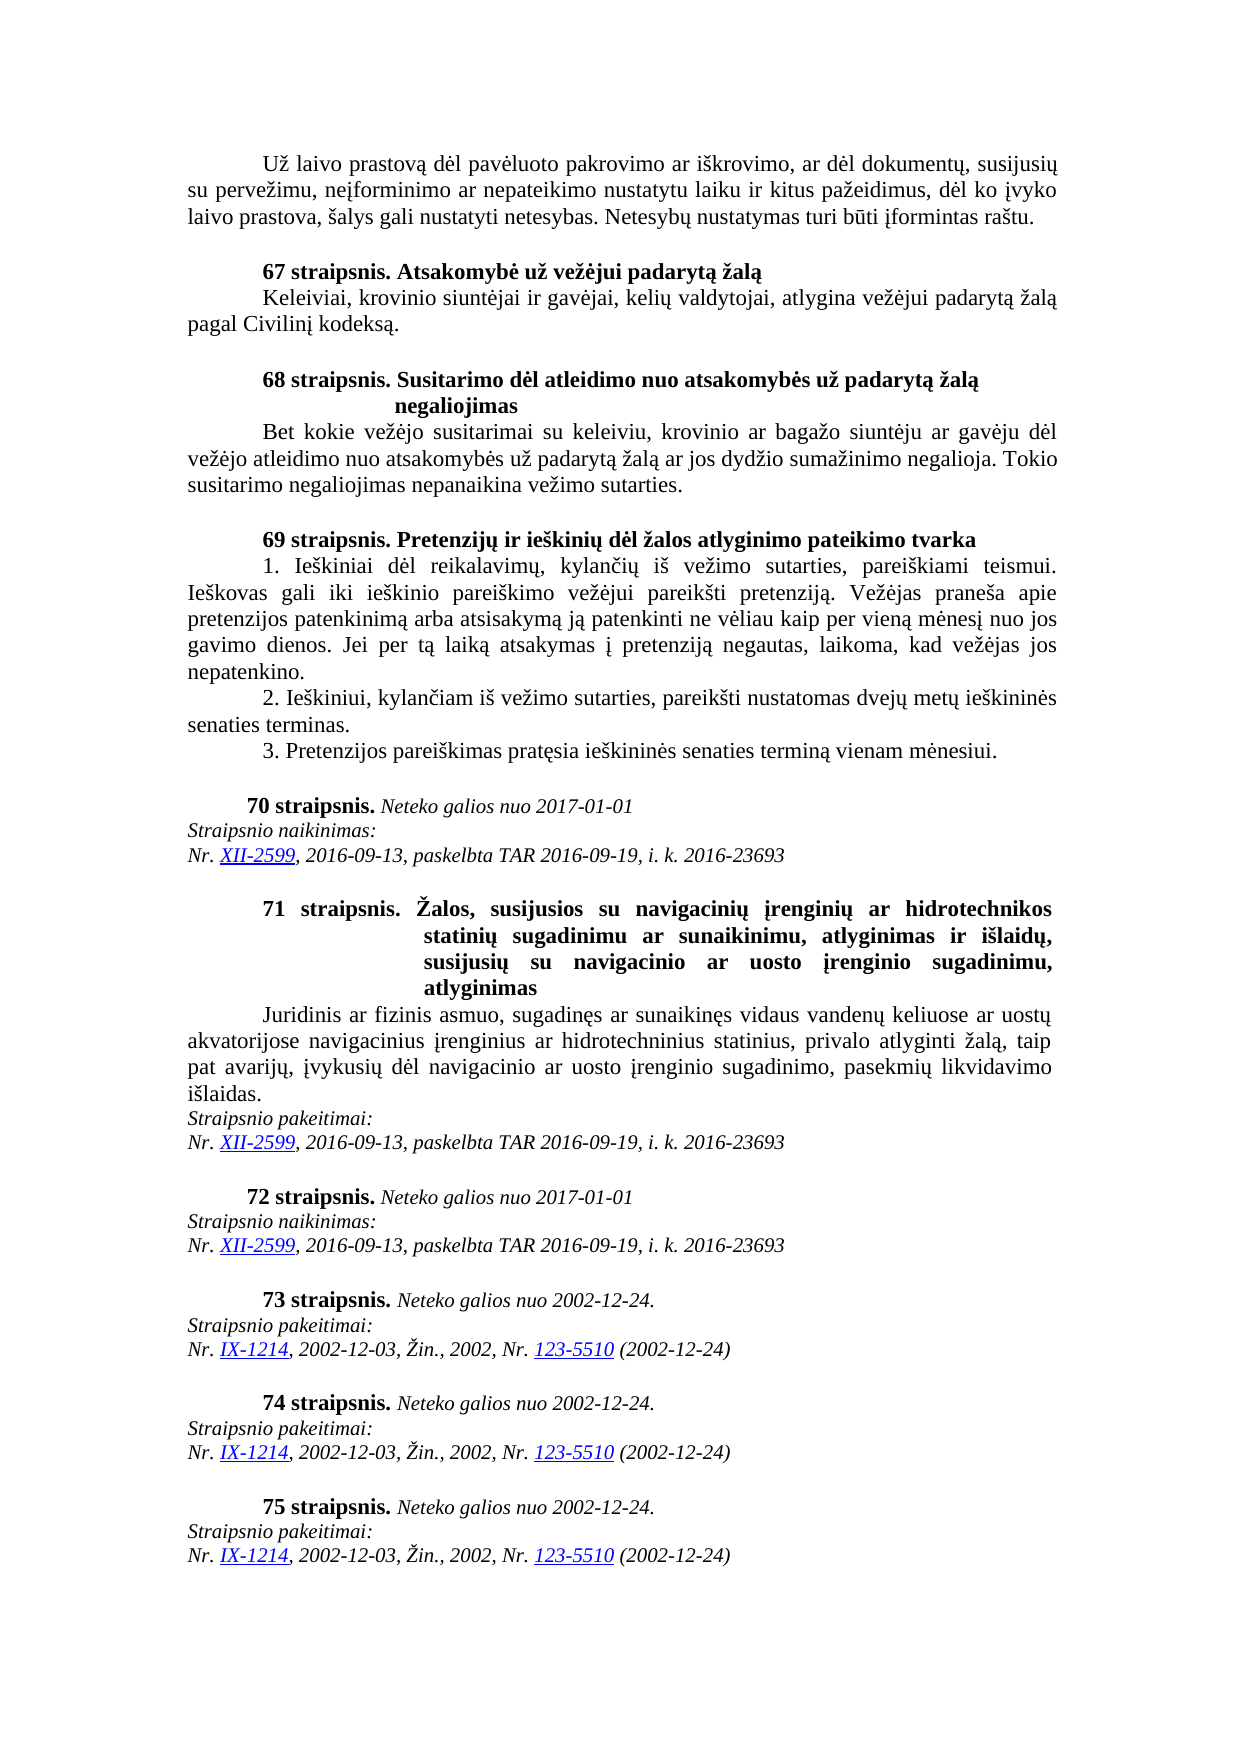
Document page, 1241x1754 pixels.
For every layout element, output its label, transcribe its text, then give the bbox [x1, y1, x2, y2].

text 72 straipsnis. Neteko galios nuo 2017-01-01 [187, 1183, 1053, 1209]
text 70 straipsnis. Neteko galios nuo 2017-01-01 [187, 792, 1053, 818]
text 1. Ieškiniai dėl reikalavimų, kylančių iš vežimo sutarties, pareiškiami teismui. Ieškovas gali iki ieškinio pareiškimo vežėjui pareikšti pretenziją. Vežėjas praneša apie pretenzijos patenkinimą arba atsisakymą ją patenkinti ne vėliau kaip per vieną mėnesį nuo jos gavimo dienos. Jei per tą laiką atsakymas į pretenziją negautas, laikoma, kad vežėjas jos nepatenkino. [187, 552, 1059, 684]
text Nr. XII-2599, 2016-09-13, paskelbta TAR 2016-09-19, i. k. 2016-23693 [187, 842, 1053, 867]
text 68 straipsnis. Susitarimo dėl atleidimo nuo atsakomybės už padarytą žalą [187, 366, 1059, 392]
text Straipsnio naikinimas: [187, 818, 1053, 842]
text Nr. IX-1214, 2002-12-03, Žin., 2002, Nr. 123-5510 (2002-12-24) [187, 1337, 1059, 1361]
text 74 straipsnis. Neteko galios nuo 2002-12-24. [187, 1389, 1059, 1416]
text Už laivo prastovą dėl pavėluoto pakrovimo ar iškrovimo, ar dėl dokumentų, susijusių su pervežimu, neįforminimo ar nepateikimo nustatytu laiku ir kitus pažeidimus, dėl ko įvyko laivo prastova, šalys gali nustatyti netesybas. Netesybų nustatymas turi būti įformintas raštu. [187, 150, 1059, 229]
text Juridinis ar fizinis asmuo, sugadinęs ar sunaikinęs vidaus vandenų keliuose ar uostų akvatorijose navigacinius įrenginius ar hidrotechninius statinius, privalo atlyginti žalą, taip pat avarijų, įvykusių dėl navigacinio ar uosto įrenginio sugadinimo, pasekmių likvidavimo išlaidas. [187, 1001, 1053, 1106]
text Nr. IX-1214, 2002-12-03, Žin., 2002, Nr. 123-5510 (2002-12-24) [187, 1440, 1059, 1464]
text 3. Pretenzijos pareiškimas pratęsia ieškininės senaties terminą vienam mėnesiui. [187, 737, 1059, 763]
text Nr. IX-1214, 2002-12-03, Žin., 2002, Nr. 123-5510 (2002-12-24) [187, 1543, 1059, 1567]
text 75 straipsnis. Neteko galios nuo 2002-12-24. [187, 1493, 1059, 1519]
text Straipsnio naikinimas: [187, 1209, 1053, 1233]
text Nr. XII-2599, 2016-09-13, paskelbta TAR 2016-09-19, i. k. 2016-23693 [187, 1233, 1053, 1257]
text 73 straipsnis. Neteko galios nuo 2002-12-24. [187, 1286, 1059, 1313]
text 69 straipsnis. Pretenzijų ir ieškinių dėl žalos atlyginimo pateikimo tvarka [187, 526, 1059, 552]
text 71 straipsnis. Žalos, susijusios su navigacinių įrenginių ar hidrotechnikos statinių sugadinimu ar sunaikinimu, atlyginimas ir išlaidų, susijusių su navigacinio ar uosto įrenginio sugadinimu, atlyginimas [262, 895, 1053, 1001]
text 67 straipsnis. Atsakomybė už vežėjui padarytą žalą [187, 258, 1059, 284]
text Bet kokie vežėjo susitarimai su keleiviu, krovinio ar bagažo siuntėju ar gavėju dėl vežėjo atleidimo nuo atsakomybės už padarytą žalą ar jos dydžio sumažinimo negalioja. Tokio susitarimo negaliojimas nepanaikina vežimo sutarties. [187, 418, 1059, 497]
text Keleiviai, krovinio siuntėjai ir gavėjai, kelių valdytojai, atlygina vežėjui padarytą žalą pagal Civilinį kodeksą. [187, 284, 1059, 337]
text negaliojimas [187, 392, 1059, 418]
text Straipsnio pakeitimai: [187, 1416, 1059, 1440]
text Straipsnio pakeitimai: [187, 1313, 1059, 1337]
text Nr. XII-2599, 2016-09-13, paskelbta TAR 2016-09-19, i. k. 2016-23693 [187, 1130, 1053, 1154]
text Straipsnio pakeitimai: [187, 1106, 1053, 1130]
text 2. Ieškiniui, kylančiam iš vežimo sutarties, pareikšti nustatomas dvejų metų ieškininės senaties terminas. [187, 684, 1059, 737]
text Straipsnio pakeitimai: [187, 1519, 1059, 1543]
